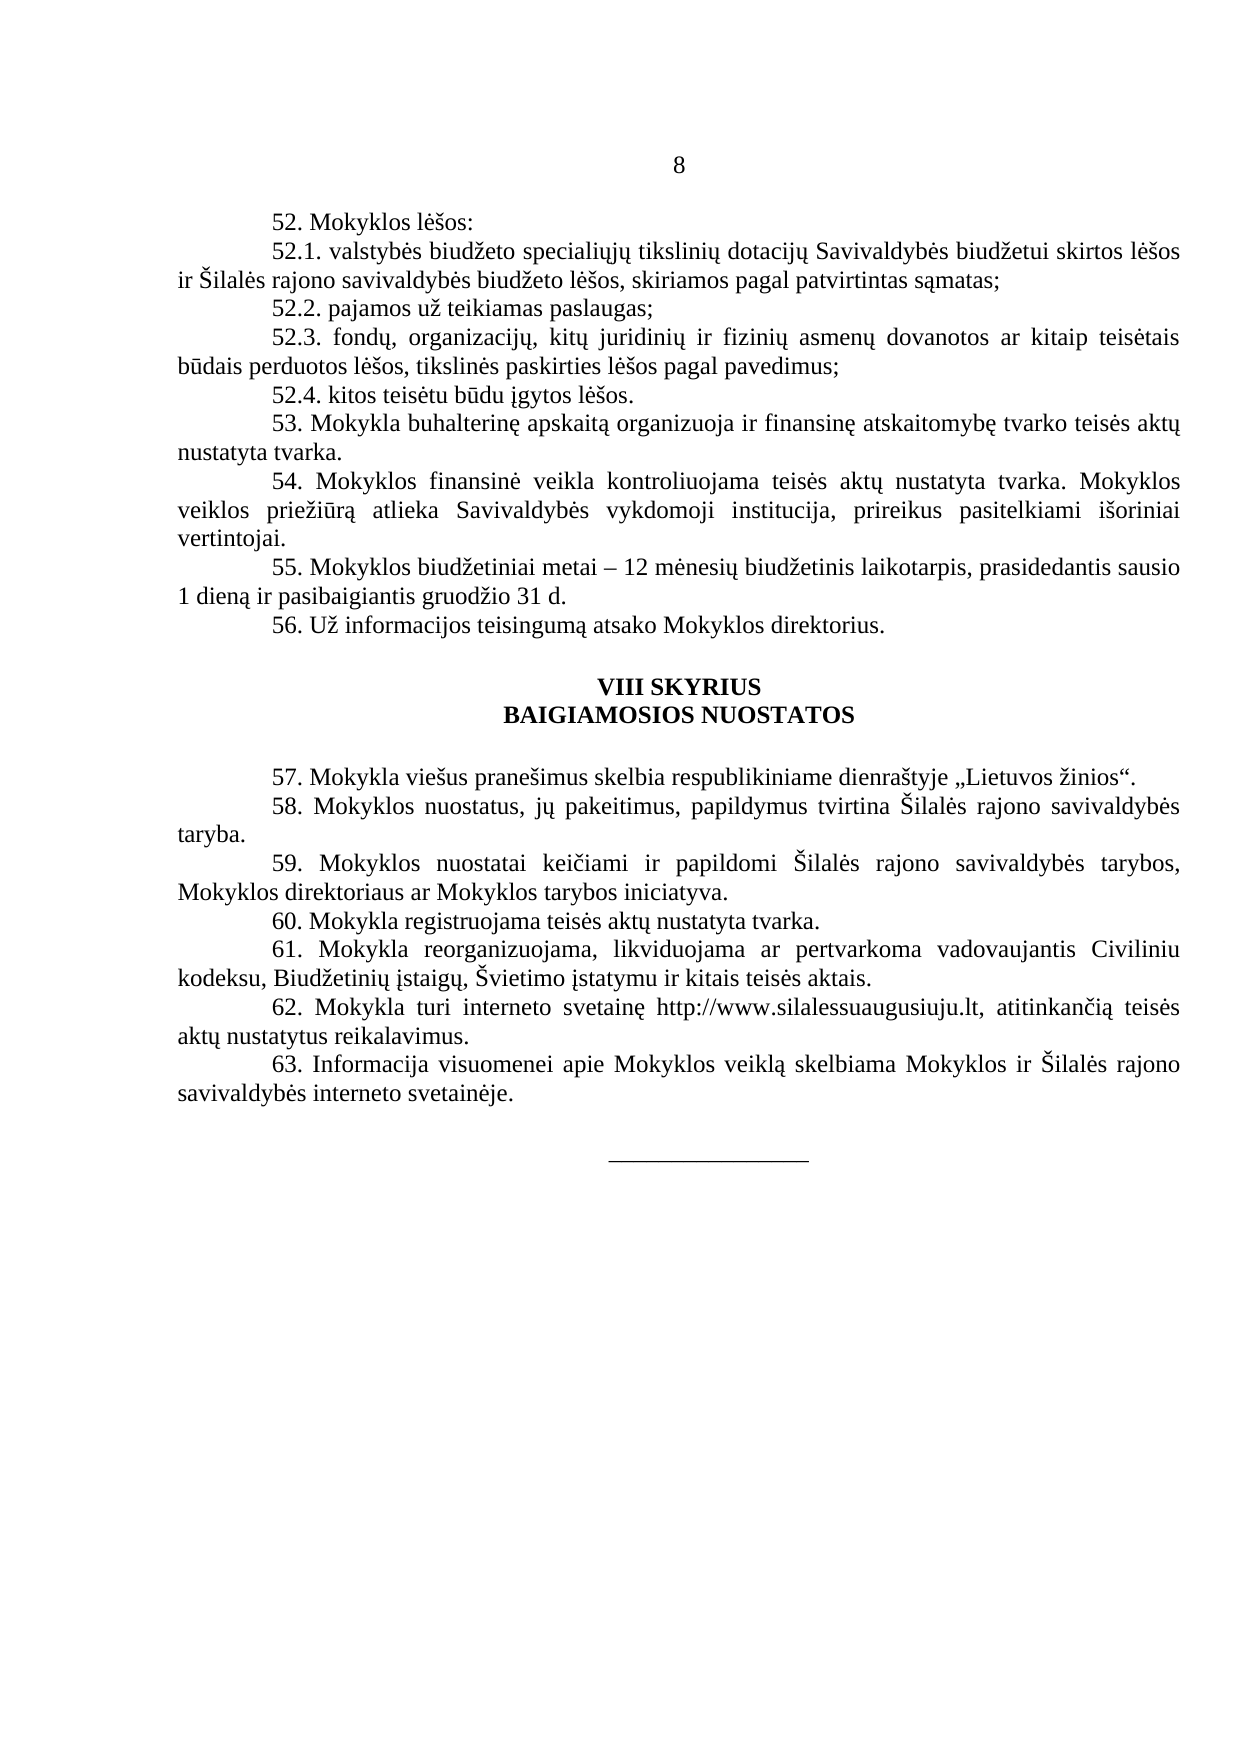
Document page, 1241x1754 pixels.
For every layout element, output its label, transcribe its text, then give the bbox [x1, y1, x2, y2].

text 54. Mokyklos finansinė veikla kontroliuojama teisės aktų nustatyta tvarka. Mokyklos veiklos priežiūrą atlieka Savivaldybės vykdomoji institucija, prireikus pasitelkiami išoriniai vertintojai. [177, 466, 1181, 552]
text 62. Mokykla turi interneto svetainę http://www.silalessuaugusiuju.lt, atitinkančią teisės aktų nustatytus reikalavimus. [177, 992, 1181, 1049]
text 52. Mokyklos lėšos: [177, 207, 1181, 236]
text VIII SKYRIUS [177, 672, 1181, 700]
text 61. Mokykla reorganizuojama, likviduojama ar pertvarkoma vadovaujantis Civiliniu kodeksu, Biudžetinių įstaigų, Švietimo įstatymu ir kitais teisės aktais. [177, 934, 1181, 992]
text BAIGIAMOSIOS NUOSTATOS [177, 700, 1181, 729]
text 59. Mokyklos nuostatai keičiami ir papildomi Šilalės rajono savivaldybės tarybos, Mokyklos direktoriaus ar Mokyklos tarybos iniciatyva. [177, 848, 1181, 906]
text 52.1. valstybės biudžeto specialiųjų tikslinių dotacijų Savivaldybės biudžetui skirtos lėšos ir Šilalės rajono savivaldybės biudžeto lėšos, skiriamos pagal patvirtintas sąmatas; [177, 236, 1181, 293]
text 52.3. fondų, organizacijų, kitų juridinių ir fizinių asmenų dovanotos ar kitaip teisėtais būdais perduotos lėšos, tikslinės paskirties lėšos pagal pavedimus; [177, 322, 1181, 380]
text 60. Mokykla registruojama teisės aktų nustatyta tvarka. [177, 906, 1181, 934]
text 63. Informacija visuomenei apie Mokyklos veiklą skelbiama Mokyklos ir Šilalės rajono savivaldybės interneto svetainėje. [177, 1049, 1181, 1107]
text 55. Mokyklos biudžetiniai metai – 12 mėnesių biudžetinis laikotarpis, prasidedantis sausio 1 dieną ir pasibaigiantis gruodžio 31 d. [177, 552, 1181, 610]
text 52.2. pajamos už teikiamas paslaugas; [177, 293, 1181, 322]
text 56. Už informacijos teisingumą atsako Mokyklos direktorius. [177, 610, 1181, 638]
text 57. Mokykla viešus pranešimus skelbia respublikiniame dienraštyje „Lietuvos žinios“. [177, 762, 1181, 791]
text 52.4. kitos teisėtu būdu įgytos lėšos. [177, 380, 1181, 408]
text 58. Mokyklos nuostatus, jų pakeitimus, papildymus tvirtina Šilalės rajono savivaldybės taryba. [177, 791, 1181, 848]
text 53. Mokykla buhalterinę apskaitą organizuoja ir finansinę atskaitomybę tvarko teisės aktų nustatyta tvarka. [177, 408, 1181, 466]
text ________________ [177, 1136, 1181, 1164]
